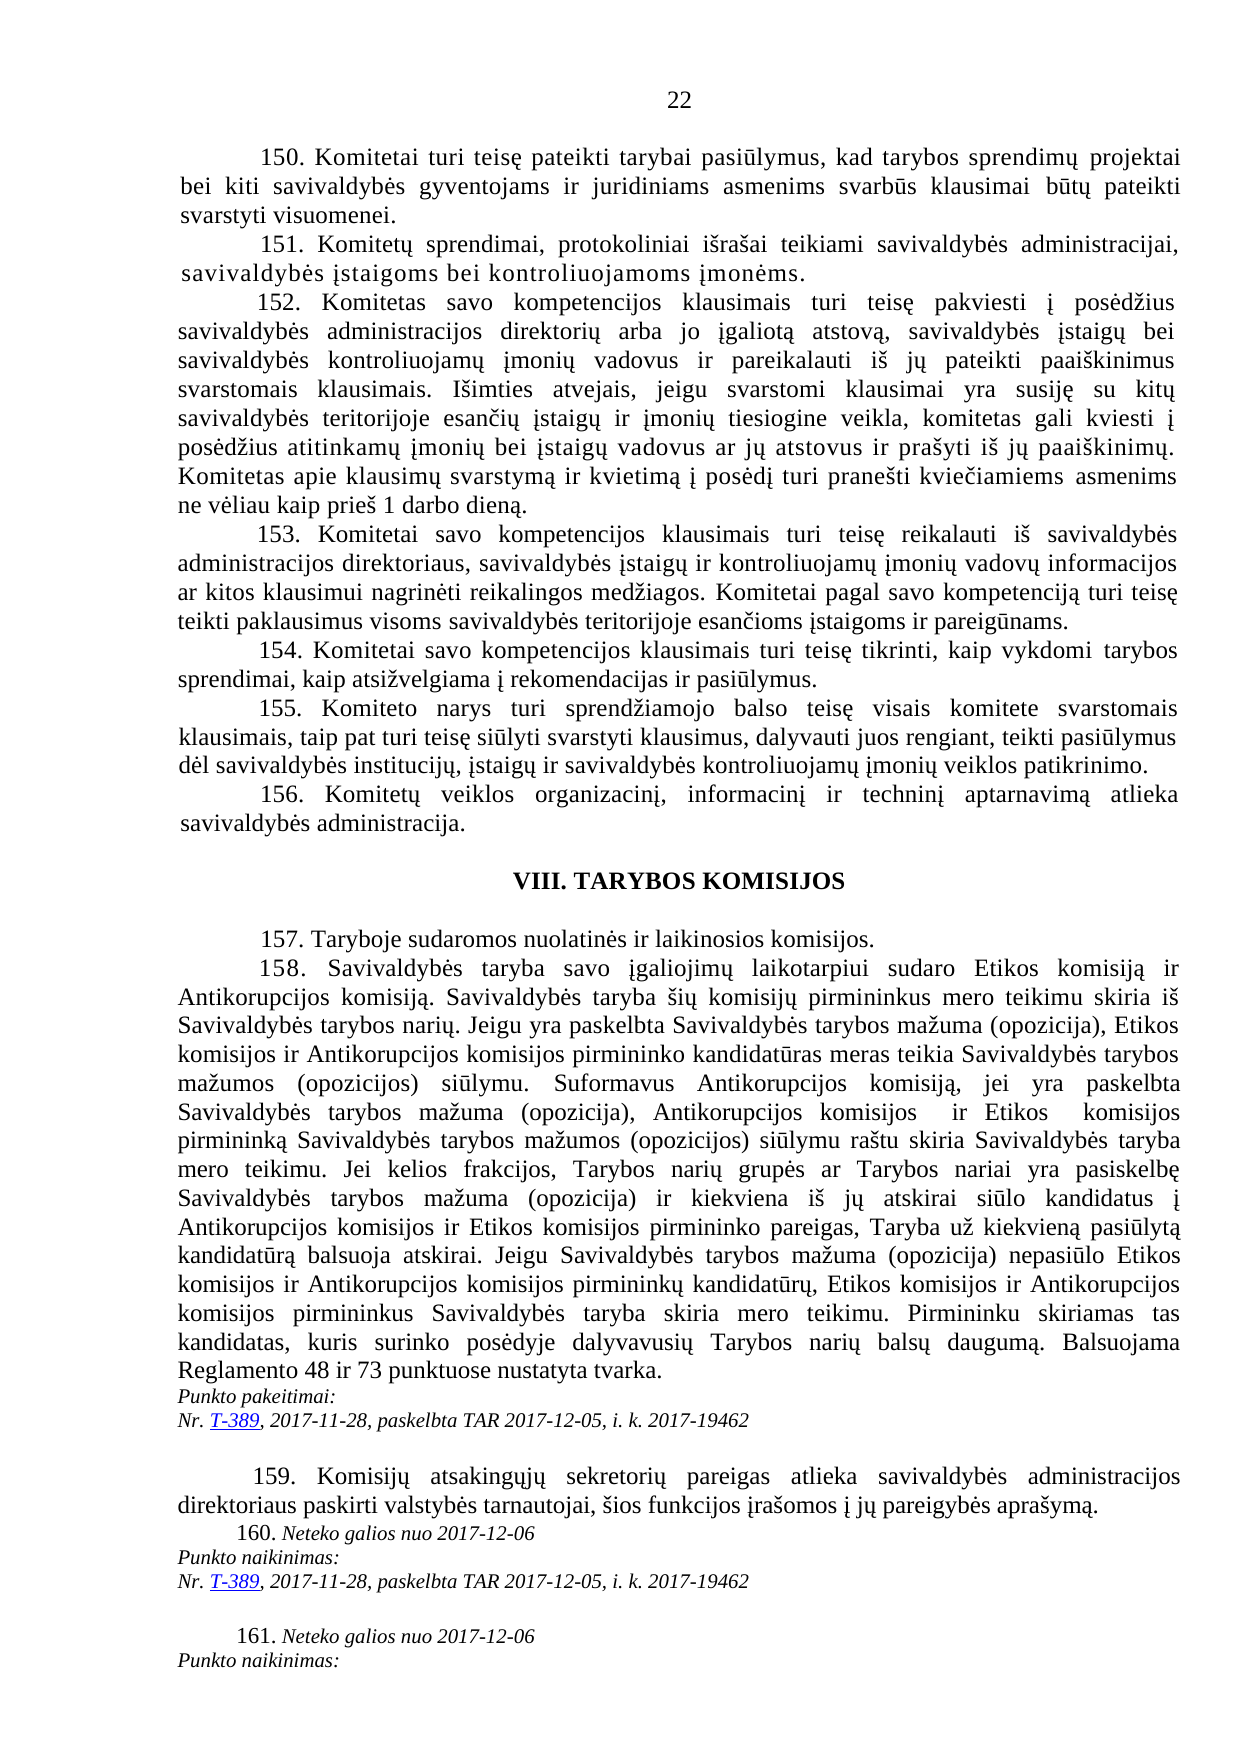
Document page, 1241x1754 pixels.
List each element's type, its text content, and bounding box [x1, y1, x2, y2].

text Nr. T-389, 2017-11-28, paskelbta TAR 2017-12-05, i. k. 2017-19462 [177, 1408, 1181, 1432]
text Punkto naikinimas: [177, 1648, 1181, 1672]
text 156. Komitetų veiklos organizacinį, informacinį ir techninį aptarnavimą atlieka savivaldybės administracija. [180, 779, 1181, 837]
subtitle VIII. TARYBOS KOMISIJOS [177, 866, 1181, 895]
text 157. Taryboje sudaromos nuolatinės ir laikinosios komisijos. [260, 924, 1181, 953]
text 150. Komitetai turi teisę pateikti tarybai pasiūlymus, kad tarybos sprendimų projektai bei kiti savivaldybės gyventojams ir juridiniams asmenims svarbūs klausimai būtų pateikti svarstyti visuomenei. [180, 142, 1181, 229]
text Punkto pakeitimai: [177, 1384, 1181, 1408]
text 159. Komisijų atsakingųjų sekretorių pareigas atlieka savivaldybės administracijos direktoriaus paskirti valstybės tarnautojai, šios funkcijos įrašomos į jų pareigybės aprašymą. [177, 1461, 1181, 1518]
text Nr. T-389, 2017-11-28, paskelbta TAR 2017-12-05, i. k. 2017-19462 [177, 1569, 1181, 1593]
text 152. Komitetas savo kompetencijos klausimais turi teisę pakviesti į posėdžius savivaldybės administracijos direktorių arba jo įgaliotą atstovą, savivaldybės įstaigų bei savivaldybės kontroliuojamų įmonių vadovus ir pareikalauti iš jų pateikti paaiškinimus svarstomais klausimais. Išimties atvejais, jeigu svarstomi klausimai yra susiję su kitų savivaldybės teritorijoje esančių įstaigų ir įmonių tiesiogine veikla, komitetas gali kviesti į posėdžius atitinkamų įmonių bei įstaigų vadovus ar jų atstovus ir prašyti iš jų paaiškinimų. Komitetas apie klausimų svarstymą ir kvietimą į posėdį turi pranešti kviečiamiems asmenims ne vėliau kaip prieš 1 darbo dieną. [178, 287, 1177, 519]
text 151. Komitetų sprendimai, protokoliniai išrašai teikiami savivaldybės administracijai, savivaldybės įstaigoms bei kontroliuojamoms įmonėms. [181, 229, 1181, 287]
text 161. Neteko galios nuo 2017-12-06 [177, 1622, 1181, 1648]
text 155. Komiteto narys turi sprendžiamojo balso teisę visais komitete svarstomais klausimais, taip pat turi teisę siūlyti svarstyti klausimus, dalyvauti juos rengiant, teikti pasiūlymus dėl savivaldybės institucijų, įstaigų ir savivaldybės kontroliuojamų įmonių veiklos patikrinimo. [178, 692, 1180, 779]
text 154. Komitetai savo kompetencijos klausimais turi teisę tikrinti, kaip vykdomi tarybos sprendimai, kaip atsižvelgiama į rekomendacijas ir pasiūlymus. [178, 634, 1178, 692]
text Punkto naikinimas: [177, 1545, 1181, 1569]
text 160. Neteko galios nuo 2017-12-06 [177, 1518, 1181, 1545]
text 158. Savivaldybės taryba savo įgaliojimų laikotarpiui sudaro Etikos komisiją ir Antikorupcijos komisiją. Savivaldybės taryba šių komisijų pirmininkus mero teikimu skiria iš Savivaldybės tarybos narių. Jeigu yra paskelbta Savivaldybės tarybos mažuma (opozicija), Etikos komisijos ir Antikorupcijos komisijos pirmininko kandidatūras meras teikia Savivaldybės tarybos mažumos (opozicijos) siūlymu. Suformavus Antikorupcijos komisiją, jei yra paskelbta Savivaldybės tarybos mažuma (opozicija), Antikorupcijos komisijos ir Etikos komisijos pirmininką Savivaldybės tarybos mažumos (opozicijos) siūlymu raštu skiria Savivaldybės taryba mero teikimu. Jei kelios frakcijos, Tarybos narių grupės ar Tarybos nariai yra pasiskelbę Savivaldybės tarybos mažuma (opozicija) ir kiekviena iš jų atskirai siūlo kandidatus į Antikorupcijos komisijos ir Etikos komisijos pirmininko pareigas, Taryba už kiekvieną pasiūlytą kandidatūrą balsuoja atskirai. Jeigu Savivaldybės tarybos mažuma (opozicija) nepasiūlo Etikos komisijos ir Antikorupcijos komisijos pirmininkų kandidatūrų, Etikos komisijos ir Antikorupcijos komisijos pirmininkus Savivaldybės taryba skiria mero teikimu. Pirmininku skiriamas tas kandidatas, kuris surinko posėdyje dalyvavusių Tarybos narių balsų daugumą. Balsuojama Reglamento 48 ir 73 punktuose nustatyta tvarka. [177, 953, 1181, 1384]
text 153. Komitetai savo kompetencijos klausimais turi teisę reikalauti iš savivaldybės administracijos direktoriaus, savivaldybės įstaigų ir kontroliuojamų įmonių vadovų informacijos ar kitos klausimui nagrinėti reikalingos medžiagos. Komitetai pagal savo kompetenciją turi teisę teikti paklausimus visoms savivaldybės teritorijoje esančioms įstaigoms ir pareigūnams. [177, 519, 1179, 634]
